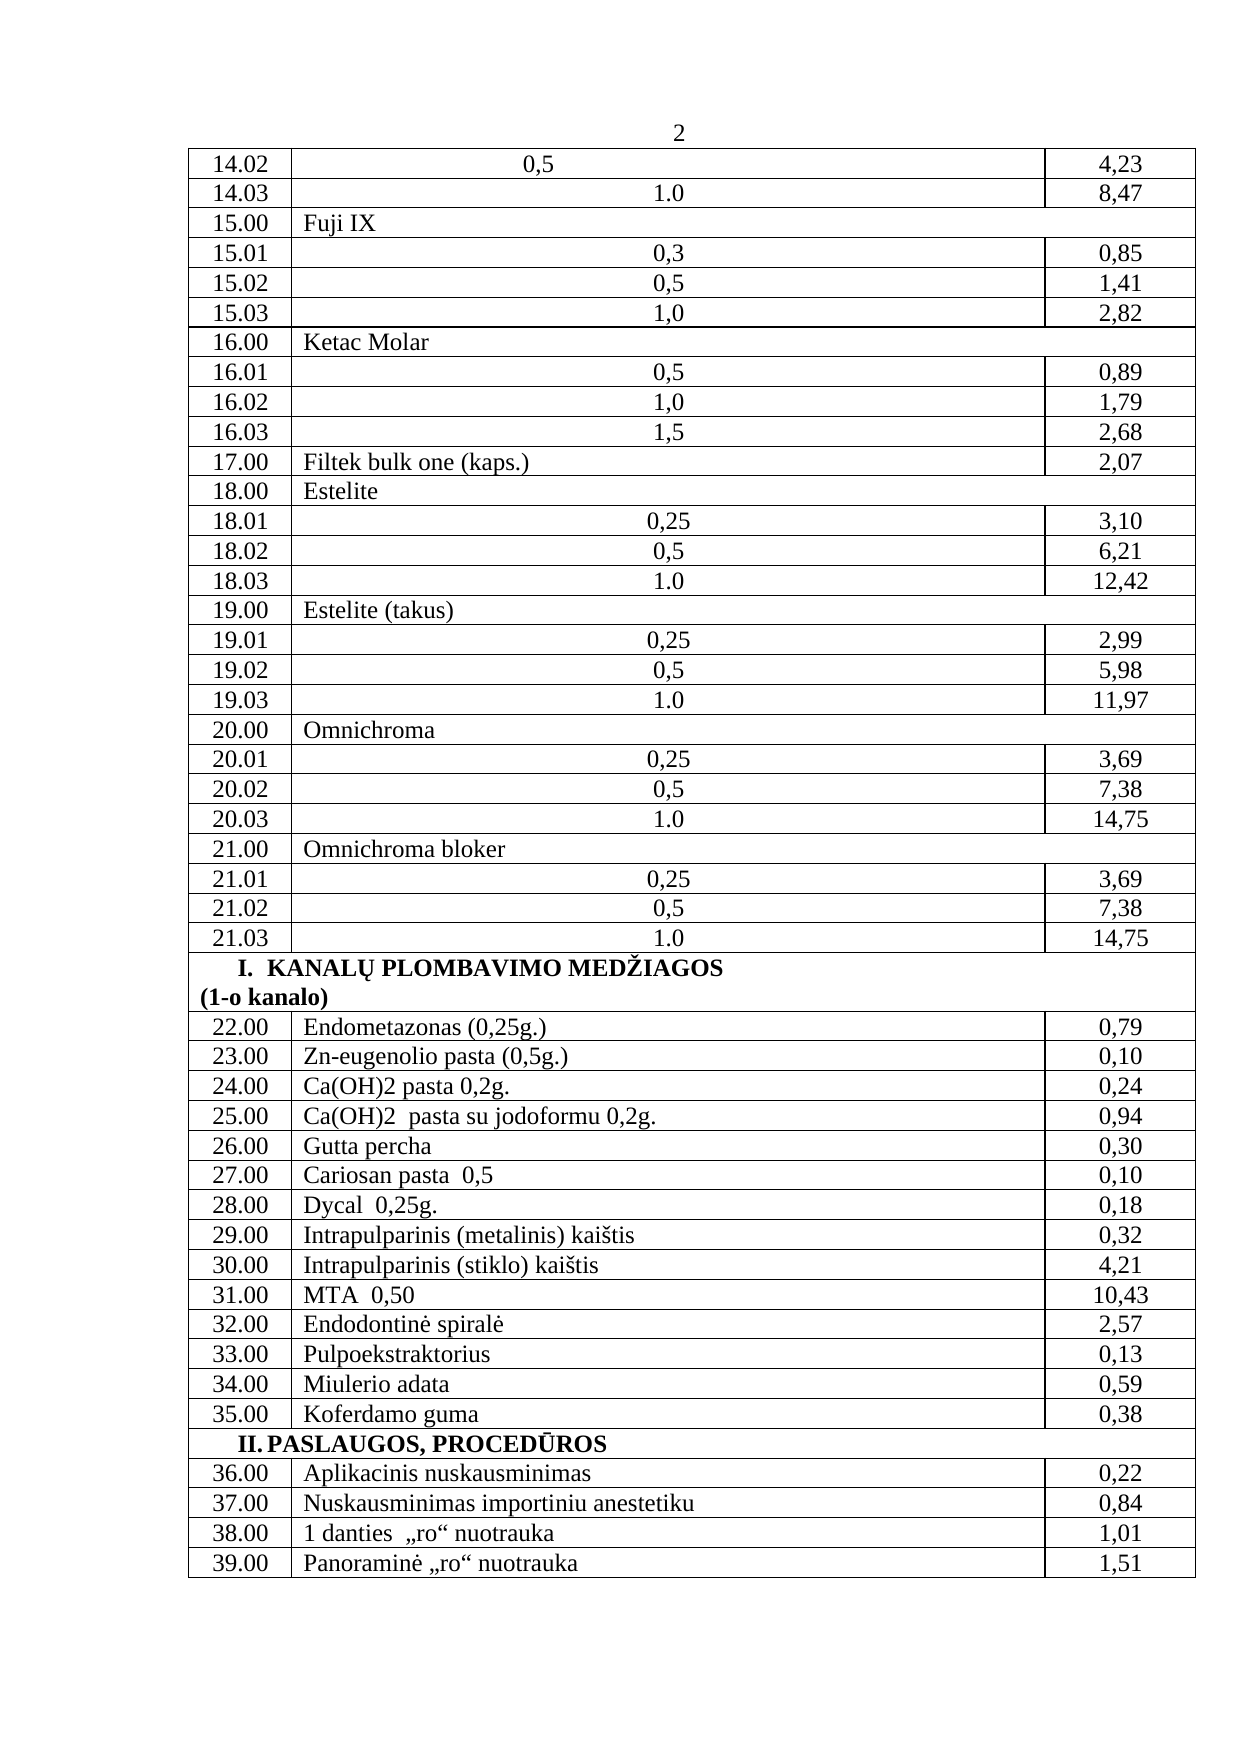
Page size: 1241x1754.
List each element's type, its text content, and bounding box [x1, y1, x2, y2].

table_cell 0,32 [1046, 1220, 1195, 1249]
table_cell Omnichroma [292, 715, 1195, 743]
table_cell 21.01 [189, 864, 291, 892]
table_cell 19.02 [189, 655, 291, 684]
table_cell 0,59 [1046, 1369, 1195, 1398]
table_cell 7,38 [1046, 774, 1195, 803]
table_cell 3,10 [1046, 506, 1195, 535]
table_cell 0,85 [1046, 238, 1195, 267]
table_cell 17.00 [189, 447, 291, 475]
table_cell 10,43 [1046, 1280, 1195, 1308]
table_cell Intrapulparinis (metalinis) kaištis [292, 1220, 1044, 1249]
table_cell 18.01 [189, 506, 291, 535]
table_cell 36.00 [189, 1459, 291, 1487]
table_cell 18.03 [189, 566, 291, 594]
table_cell 33.00 [189, 1339, 291, 1368]
table_cell 0,10 [1046, 1041, 1195, 1070]
table_cell 0,5 [292, 536, 1044, 565]
table_cell Nuskausminimas importiniu anestetiku [292, 1488, 1044, 1517]
table_cell 20.02 [189, 774, 291, 803]
table_cell 6,21 [1046, 536, 1195, 565]
table_cell 0,84 [1046, 1488, 1195, 1517]
table_cell 24.00 [189, 1071, 291, 1100]
table_cell 1,51 [1046, 1548, 1195, 1577]
table_cell Filtek bulk one (kaps.) [292, 447, 1044, 475]
table_cell 1.0 [292, 566, 1044, 594]
table_cell 1,79 [1046, 387, 1195, 416]
table_cell Pulpoekstraktorius [292, 1339, 1044, 1368]
table_cell 35.00 [189, 1399, 291, 1428]
table_cell 25.00 [189, 1101, 291, 1130]
table_cell Estelite [292, 476, 1195, 505]
table_cell 21.03 [189, 923, 291, 952]
table_cell 22.00 [189, 1012, 291, 1040]
table_cell 0,89 [1046, 357, 1195, 386]
table_cell Cariosan pasta 0,5 [292, 1161, 1044, 1189]
table_cell Zn-eugenolio pasta (0,5g.) [292, 1041, 1044, 1070]
table_cell I. KANALŲ PLOMBAVIMO MEDŽIAGOS (1-o kanalo) [189, 953, 1195, 1011]
table_cell 26.00 [189, 1131, 291, 1159]
table_cell 39.00 [189, 1548, 291, 1577]
table_cell 16.02 [189, 387, 291, 416]
table_cell 20.03 [189, 804, 291, 833]
table_cell 18.00 [189, 476, 291, 505]
table_cell Ca(OH)2 pasta 0,2g. [292, 1071, 1044, 1100]
table_cell 2,68 [1046, 417, 1195, 446]
table_cell 0,5 [292, 774, 1044, 803]
table_cell 0,94 [1046, 1101, 1195, 1130]
table_cell 2,57 [1046, 1310, 1195, 1338]
table_cell 0,22 [1046, 1459, 1195, 1487]
table_cell 21.00 [189, 834, 291, 863]
table_cell 1.0 [292, 923, 1044, 952]
table_cell 0,25 [292, 745, 1044, 773]
table_cell 19.03 [189, 685, 291, 714]
table_cell 2,99 [1046, 625, 1195, 654]
table_cell 0,5 [292, 357, 1044, 386]
table_cell 3,69 [1046, 745, 1195, 773]
table_cell 14.03 [189, 179, 291, 207]
table_cell 11,97 [1046, 685, 1195, 714]
table_cell 0,30 [1046, 1131, 1195, 1159]
table_cell 7,38 [1046, 894, 1195, 922]
table_cell 20.01 [189, 745, 291, 773]
table_cell Gutta percha [292, 1131, 1044, 1159]
table_cell II. PASLAUGOS, PROCEDŪROS [189, 1429, 1195, 1457]
table_cell 5,98 [1046, 655, 1195, 684]
table_cell 1.0 [292, 179, 1044, 207]
table_cell 12,42 [1046, 566, 1195, 594]
table_cell 0,13 [1046, 1339, 1195, 1368]
table_cell Endometazonas (0,25g.) [292, 1012, 1044, 1040]
table_cell 2,07 [1046, 447, 1195, 475]
table_cell Aplikacinis nuskausminimas [292, 1459, 1044, 1487]
table_cell 8,47 [1046, 179, 1195, 207]
table_cell 15.02 [189, 268, 291, 297]
table_cell 0,38 [1046, 1399, 1195, 1428]
table_cell 0,5 [292, 149, 1044, 177]
table_cell 0,24 [1046, 1071, 1195, 1100]
table_cell 1,0 [292, 387, 1044, 416]
table_cell 32.00 [189, 1310, 291, 1338]
table_cell Panoraminė „ro“ nuotrauka [292, 1548, 1044, 1577]
table_cell 14,75 [1046, 923, 1195, 952]
table_cell 15.01 [189, 238, 291, 267]
table_cell 15.00 [189, 208, 291, 237]
table_cell Miulerio adata [292, 1369, 1044, 1398]
table_cell 3,69 [1046, 864, 1195, 892]
table_cell 14.02 [189, 149, 291, 177]
table_cell 30.00 [189, 1250, 291, 1279]
table_cell 18.02 [189, 536, 291, 565]
table_cell 4,23 [1046, 149, 1195, 177]
table_cell 20.00 [189, 715, 291, 743]
table_cell Koferdamo guma [292, 1399, 1044, 1428]
table_cell 16.00 [189, 328, 291, 356]
table_cell Fuji IX [292, 208, 1195, 237]
table_cell 1,01 [1046, 1518, 1195, 1547]
table_cell 0,10 [1046, 1161, 1195, 1189]
table_cell 4,21 [1046, 1250, 1195, 1279]
table_cell Intrapulparinis (stiklo) kaištis [292, 1250, 1044, 1279]
table_cell 0,79 [1046, 1012, 1195, 1040]
table_cell 0,3 [292, 238, 1044, 267]
table_cell 16.01 [189, 357, 291, 386]
table_cell 37.00 [189, 1488, 291, 1517]
table_cell 16.03 [189, 417, 291, 446]
table_cell 0,5 [292, 655, 1044, 684]
table_cell 21.02 [189, 894, 291, 922]
table_cell 0,18 [1046, 1190, 1195, 1219]
table_cell 34.00 [189, 1369, 291, 1398]
table_cell 0,5 [292, 894, 1044, 922]
table_cell 31.00 [189, 1280, 291, 1308]
table_cell 27.00 [189, 1161, 291, 1189]
table_cell Dycal 0,25g. [292, 1190, 1044, 1219]
table_cell Estelite (takus) [292, 596, 1195, 624]
table_cell 1,5 [292, 417, 1044, 446]
table_cell 2,82 [1046, 298, 1195, 326]
table_cell 0,25 [292, 864, 1044, 892]
table_cell 38.00 [189, 1518, 291, 1547]
table_cell Endodontinė spiralė [292, 1310, 1044, 1338]
table_cell 29.00 [189, 1220, 291, 1249]
table_cell 1.0 [292, 685, 1044, 714]
table_cell 14,75 [1046, 804, 1195, 833]
table_cell 15.03 [189, 298, 291, 326]
table_cell 19.01 [189, 625, 291, 654]
table_cell 1,41 [1046, 268, 1195, 297]
table_cell 23.00 [189, 1041, 291, 1070]
table_cell 1,0 [292, 298, 1044, 326]
table_cell Omnichroma bloker [292, 834, 1195, 863]
table_cell 0,25 [292, 506, 1044, 535]
table_cell 28.00 [189, 1190, 291, 1219]
table_cell 19.00 [189, 596, 291, 624]
table_cell MTA 0,50 [292, 1280, 1044, 1308]
table_cell 1.0 [292, 804, 1044, 833]
table_cell 0,5 [292, 268, 1044, 297]
table_cell Ca(OH)2 pasta su jodoformu 0,2g. [292, 1101, 1044, 1130]
table_cell 0,25 [292, 625, 1044, 654]
table_cell Ketac Molar [292, 328, 1195, 356]
table_cell 1 danties „ro“ nuotrauka [292, 1518, 1044, 1547]
